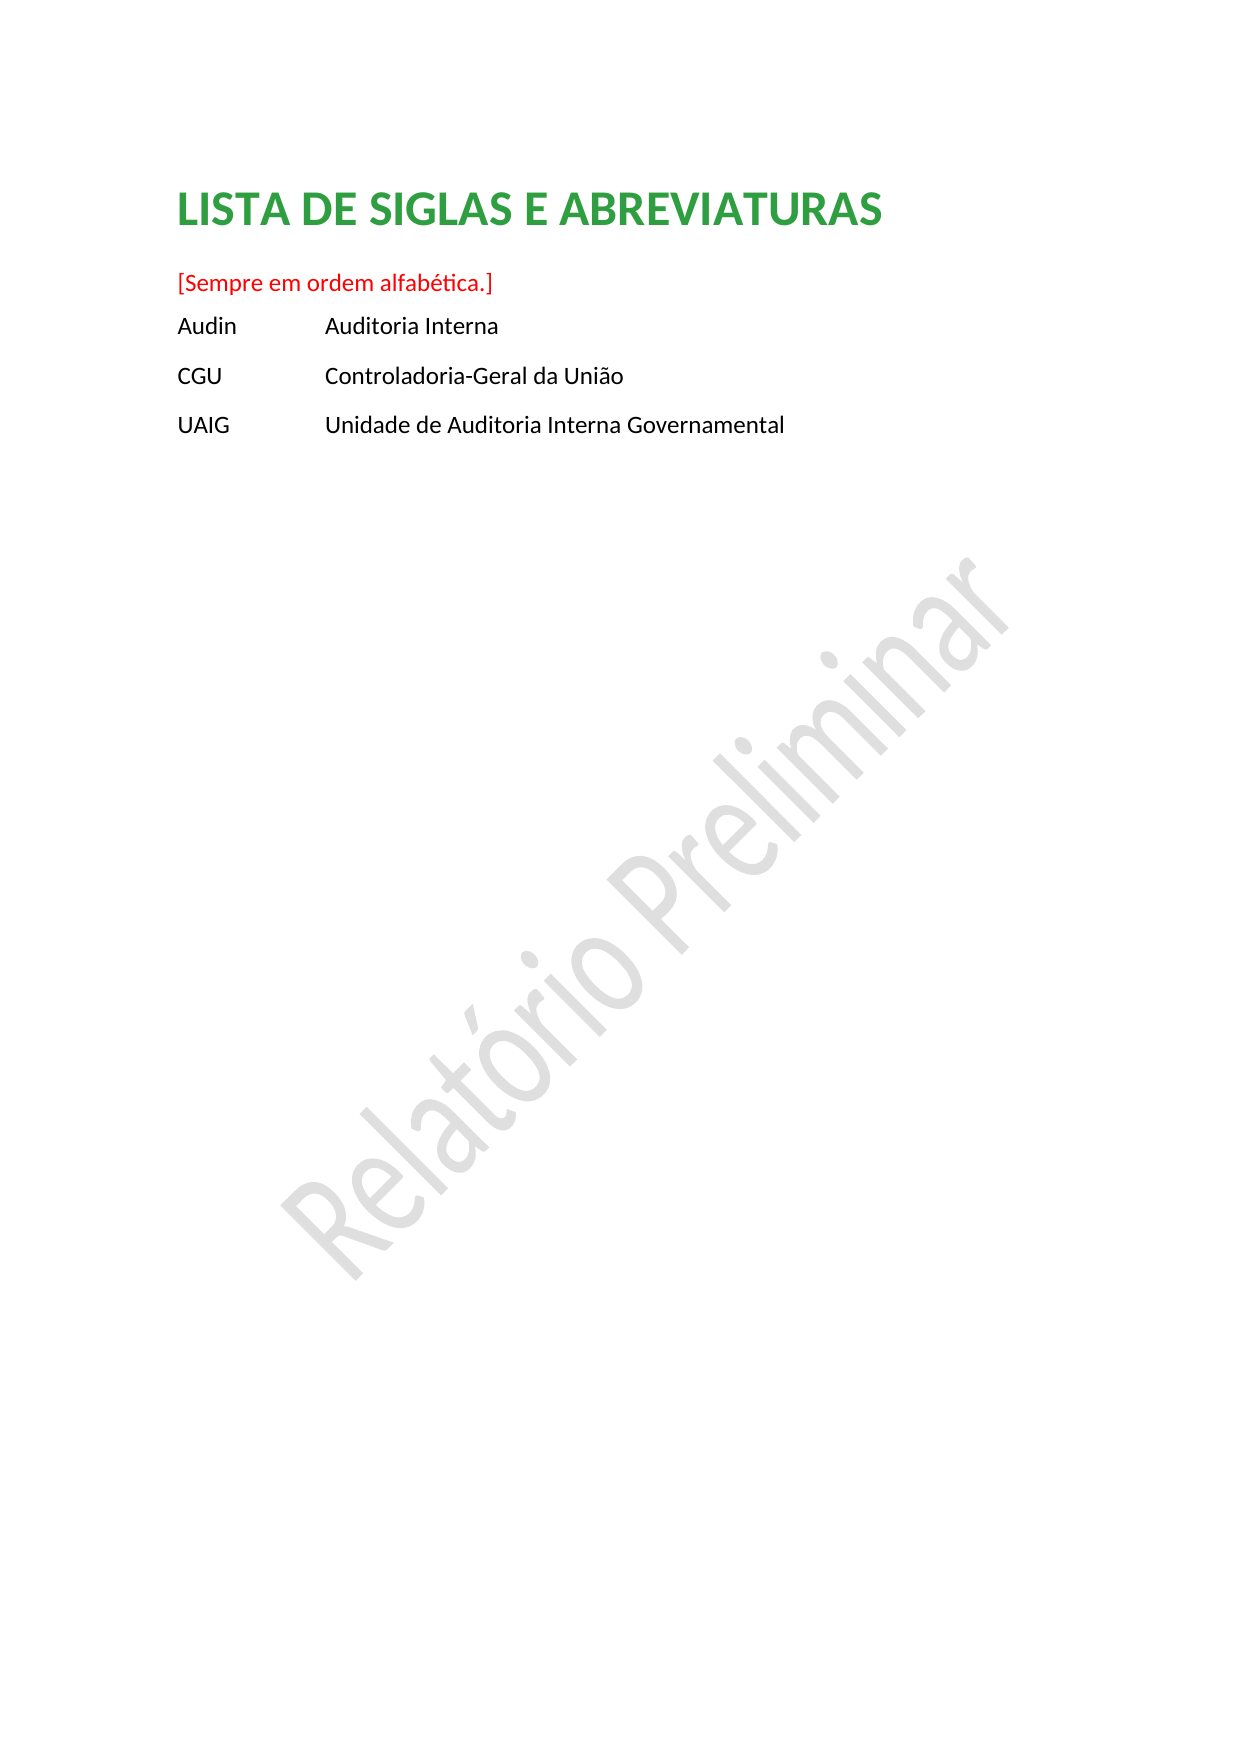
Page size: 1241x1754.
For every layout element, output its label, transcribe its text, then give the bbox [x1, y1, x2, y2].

text CGU Controladoria-Geral da União [177, 360, 1122, 391]
text [Sempre em ordem alfabética.] [177, 267, 1122, 298]
subtitle LISTA DE SIGLAS E ABREVIATURAS [177, 177, 1122, 238]
text UAIG Unidade de Auditoria Interna Governamental [177, 409, 1122, 440]
text Audin Auditoria Interna [177, 310, 1122, 341]
